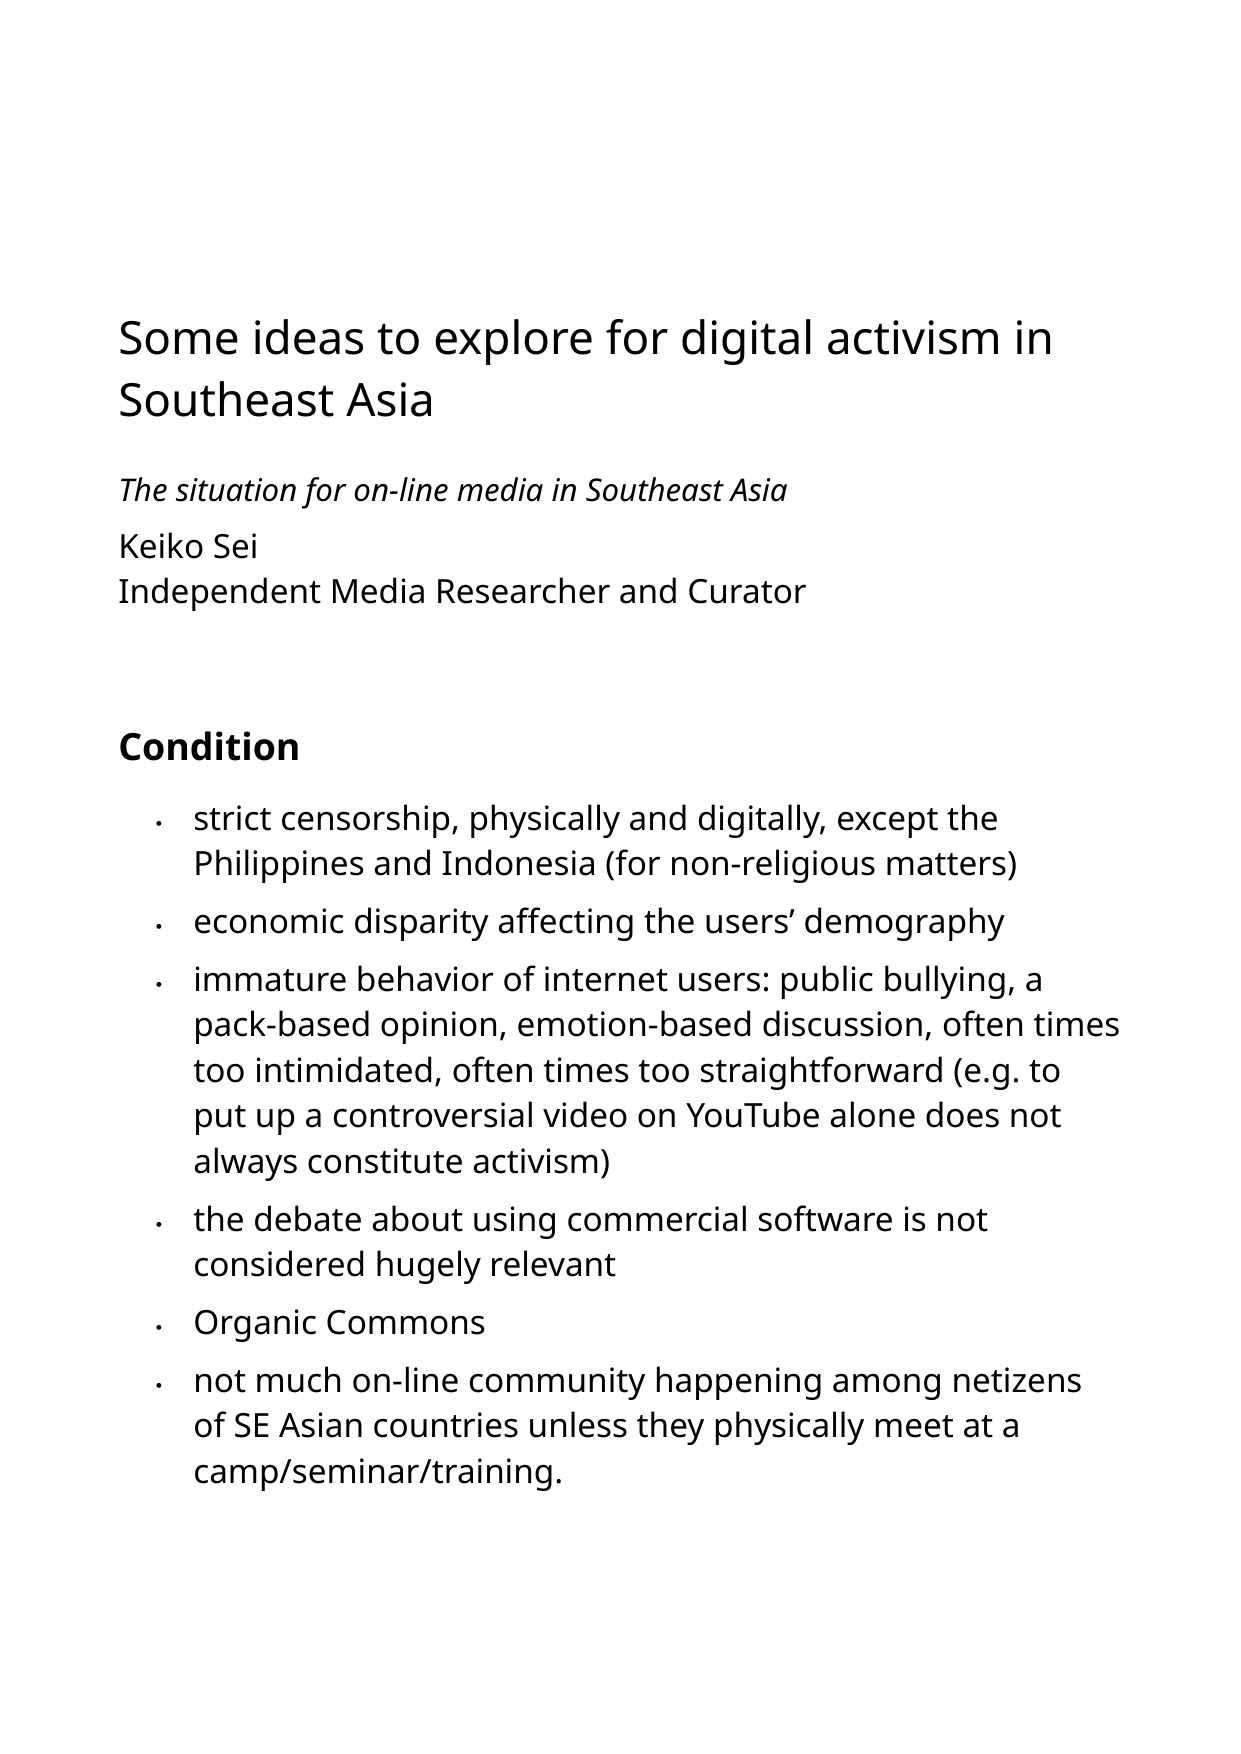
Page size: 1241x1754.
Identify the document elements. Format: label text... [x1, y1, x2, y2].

list strict censorship, physically and digitally, except the Philippines and Indonesia (for non-religious matters) [156, 794, 1122, 885]
subtitle The situation for on-line media in Southeast Asia [118, 467, 1122, 510]
subtitle Condition [118, 720, 1122, 771]
list Organic Commons [156, 1299, 1122, 1344]
list immature behavior of internet users: public bullying, a pack-based opinion, emotion-based discussion, often times too intimidated, often times too straightforward (e.g. to put up a controversial video on YouTube alone does not always constitute activism) [156, 956, 1122, 1183]
list economic disparity affecting the users’ demography [156, 898, 1122, 943]
title Some ideas to explore for digital activism in Southeast Asia [118, 305, 1122, 430]
text Keiko Sei Independent Media Researcher and Curator [118, 523, 1122, 613]
list not much on-line community happening among netizens of SE Asian countries unless they physically meet at a camp/seminar/training. [156, 1357, 1122, 1493]
list the debate about using commercial software is not considered hugely relevant [156, 1195, 1122, 1286]
